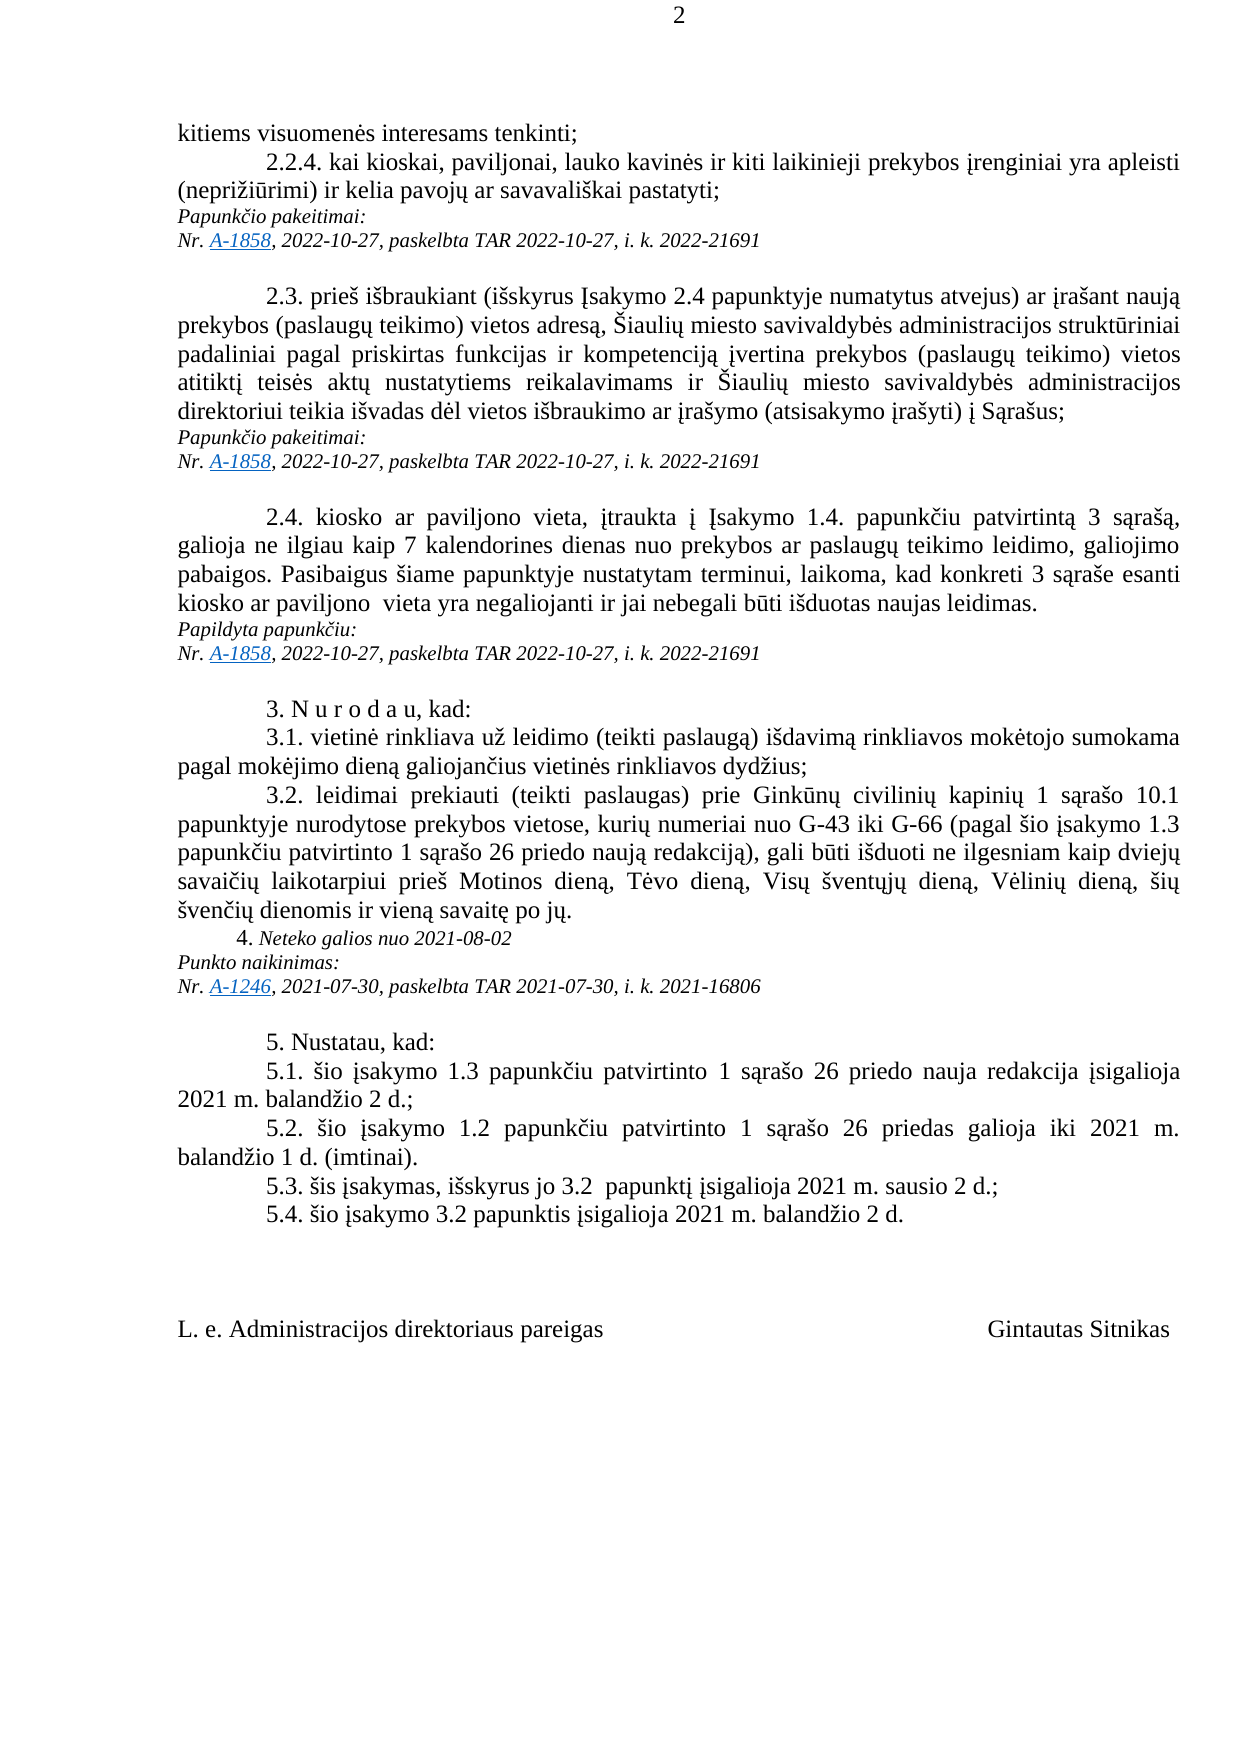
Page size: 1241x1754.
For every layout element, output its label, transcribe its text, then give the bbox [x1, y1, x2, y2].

text 2.3. prieš išbraukiant (išskyrus Įsakymo 2.4 papunktyje numatytus atvejus) ar įrašant naują prekybos (paslaugų teikimo) vietos adresą, Šiaulių miesto savivaldybės administracijos struktūriniai padaliniai pagal priskirtas funkcijas ir kompetenciją įvertina prekybos (paslaugų teikimo) vietos atitiktį teisės aktų nustatytiems reikalavimams ir Šiaulių miesto savivaldybės administracijos direktoriui teikia išvadas dėl vietos išbraukimo ar įrašymo (atsisakymo įrašyti) į Sąrašus; [177, 281, 1181, 425]
text Nr. A-1858, 2022-10-27, paskelbta TAR 2022-10-27, i. k. 2022-21691 [177, 449, 1181, 473]
text Papildyta papunkčiu: [177, 617, 1181, 641]
text 5.2. šio įsakymo 1.2 papunkčiu patvirtinto 1 sąrašo 26 priedas galioja iki 2021 m. balandžio 1 d. (imtinai). [177, 1113, 1181, 1171]
text Punkto naikinimas: [177, 950, 1181, 974]
text 5.1. šio įsakymo 1.3 papunkčiu patvirtinto 1 sąrašo 26 priedo nauja redakcija įsigalioja 2021 m. balandžio 2 d.; [177, 1056, 1181, 1113]
text kitiems visuomenės interesams tenkinti; [177, 118, 1181, 147]
text 5. Nustatau, kad: [177, 1027, 1181, 1056]
text 5.3. šis įsakymas, išskyrus jo 3.2 papunktį įsigalioja 2021 m. sausio 2 d.; [177, 1171, 1181, 1199]
text 3.2. leidimai prekiauti (teikti paslaugas) prie Ginkūnų civilinių kapinių 1 sąrašo 10.1 papunktyje nurodytose prekybos vietose, kurių numeriai nuo G-43 iki G-66 (pagal šio įsakymo 1.3 papunkčiu patvirtinto 1 sąrašo 26 priedo naują redakciją), gali būti išduoti ne ilgesniam kaip dviejų savaičių laikotarpiui prieš Motinos dieną, Tėvo dieną, Visų šventųjų dieną, Vėlinių dieną, šių švenčių dienomis ir vieną savaitę po jų. [177, 780, 1181, 924]
text Nr. A-1246, 2021-07-30, paskelbta TAR 2021-07-30, i. k. 2021-16806 [177, 974, 1181, 998]
text 3.1. vietinė rinkliava už leidimo (teikti paslaugą) išdavimą rinkliavos mokėtojo sumokama pagal mokėjimo dieną galiojančius vietinės rinkliavos dydžius; [177, 722, 1181, 780]
text 2.2.4. kai kioskai, paviljonai, lauko kavinės ir kiti laikinieji prekybos įrenginiai yra apleisti (neprižiūrimi) ir kelia pavojų ar savavališkai pastatyti; [177, 147, 1181, 204]
text Papunkčio pakeitimai: [177, 204, 1181, 228]
text 4. Neteko galios nuo 2021-08-02 [177, 924, 1181, 950]
text Nr. A-1858, 2022-10-27, paskelbta TAR 2022-10-27, i. k. 2022-21691 [177, 228, 1181, 252]
text Papunkčio pakeitimai: [177, 425, 1181, 449]
text 3. N u r o d a u, kad: [177, 694, 1181, 722]
text 5.4. šio įsakymo 3.2 papunktis įsigalioja 2021 m. balandžio 2 d. [177, 1199, 1181, 1228]
text 2.4. kiosko ar paviljono vieta, įtraukta į Įsakymo 1.4. papunkčiu patvirtintą 3 sąrašą, galioja ne ilgiau kaip 7 kalendorines dienas nuo prekybos ar paslaugų teikimo leidimo, galiojimo pabaigos. Pasibaigus šiame papunktyje nustatytam terminui, laikoma, kad konkreti 3 sąraše esanti kiosko ar paviljono vieta yra negaliojanti ir jai nebegali būti išduotas naujas leidimas. [177, 502, 1181, 617]
text L. e. Administracijos direktoriaus pareigas Gintautas Sitnikas [177, 1314, 1181, 1343]
text Nr. A-1858, 2022-10-27, paskelbta TAR 2022-10-27, i. k. 2022-21691 [177, 641, 1181, 665]
